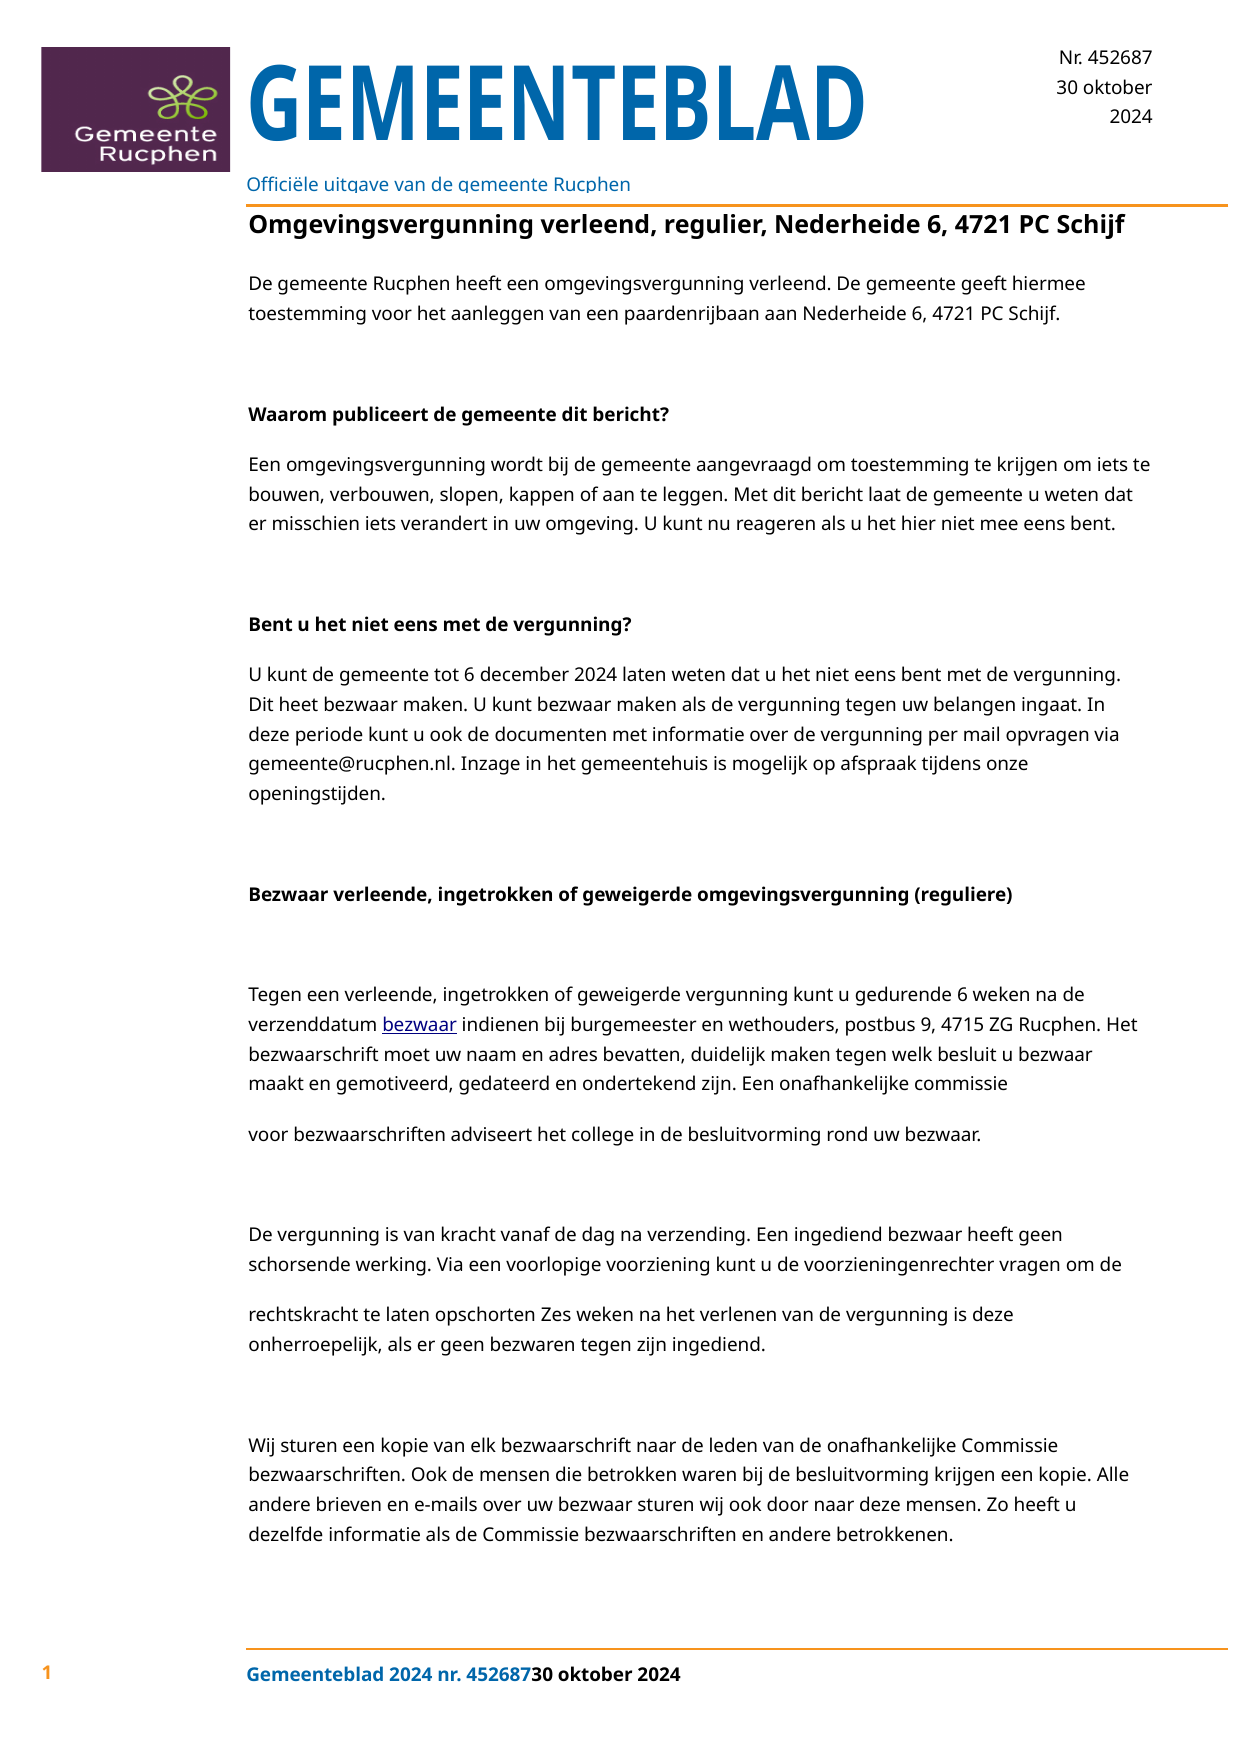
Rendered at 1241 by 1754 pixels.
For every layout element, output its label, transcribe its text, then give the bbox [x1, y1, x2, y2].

text De vergunning is van kracht vanaf de dag na verzending. Een ingediend bezwaar heeft geen schorsende werking. Via een voorlopige voorziening kunt u de voorzieningenrechter vragen om de [248, 1222, 1152, 1277]
text Bezwaar verleende, ingetrokken of geweigerde omgevingsvergunning (reguliere) [248, 881, 1152, 906]
text voor bezwaarschriften adviseert het college in de besluitvorming rond uw bezwaar. [248, 1121, 1152, 1146]
text Bent u het niet eens met de vergunning? [248, 611, 1152, 637]
text Een omgevingsvergunning wordt bij de gemeente aangevraagd om toestemming te krijgen om iets te bouwen, verbouwen, slopen, kappen of aan te leggen. Met dit bericht laat de gemeente u weten dat er misschien iets verandert in uw omgeving. U kunt nu reageren als u het hier niet mee eens bent. [248, 451, 1152, 536]
text Tegen een verleende, ingetrokken of geweigerde vergunning kunt u gedurende 6 weken na de verzenddatum bezwaar indienen bij burgemeester en wethouders, postbus 9, 4715 ZG Rucphen. Het bezwaarschrift moet uw naam en adres bevatten, duidelijk maken tegen welk besluit u bezwaar maakt en gemotiveerd, gedateerd en ondertekend zijn. Een onafhankelijke commissie [248, 982, 1152, 1096]
text rechtskracht te laten opschorten Zes weken na het verlenen van de vergunning is deze onherroepelijk, als er geen bezwaren tegen zijn ingediend. [248, 1302, 1152, 1357]
picture [41, 47, 231, 172]
text Wij sturen een kopie van elk bezwaarschrift naar de leden van de onafhankelijke Commissie bezwaarschriften. Ook de mensen die betrokken waren bij de besluitvorming krijgen een kopie. Alle andere brieven en e-mails over uw bezwaar sturen wij ook door naar deze mensen. Zo heeft u dezelfde informatie als de Commissie bezwaarschriften en andere betrokkenen. [248, 1432, 1152, 1546]
text U kunt de gemeente tot 6 december 2024 laten weten dat u het niet eens bent met de vergunning. Dit heet bezwaar maken. U kunt bezwaar maken als de vergunning tegen uw belangen ingaat. In deze periode kunt u ook de documenten met informatie over de vergunning per mail opvragen via gemeente@rucphen.nl. Inzage in het gemeentehuis is mogelijk op afspraak tijdens onze openingstijden. [248, 662, 1152, 806]
text Waarom publiceert de gemeente dit bericht? [248, 401, 1152, 426]
text Omgevingsvergunning verleend, regulier, Nederheide 6, 4721 PC Schijf [248, 207, 1152, 241]
text De gemeente Rucphen heeft een omgevingsvergunning verleend. De gemeente geeft hiermee toestemming voor het aanleggen van een paardenrijbaan aan Nederheide 6, 4721 PC Schijf. [248, 270, 1152, 326]
